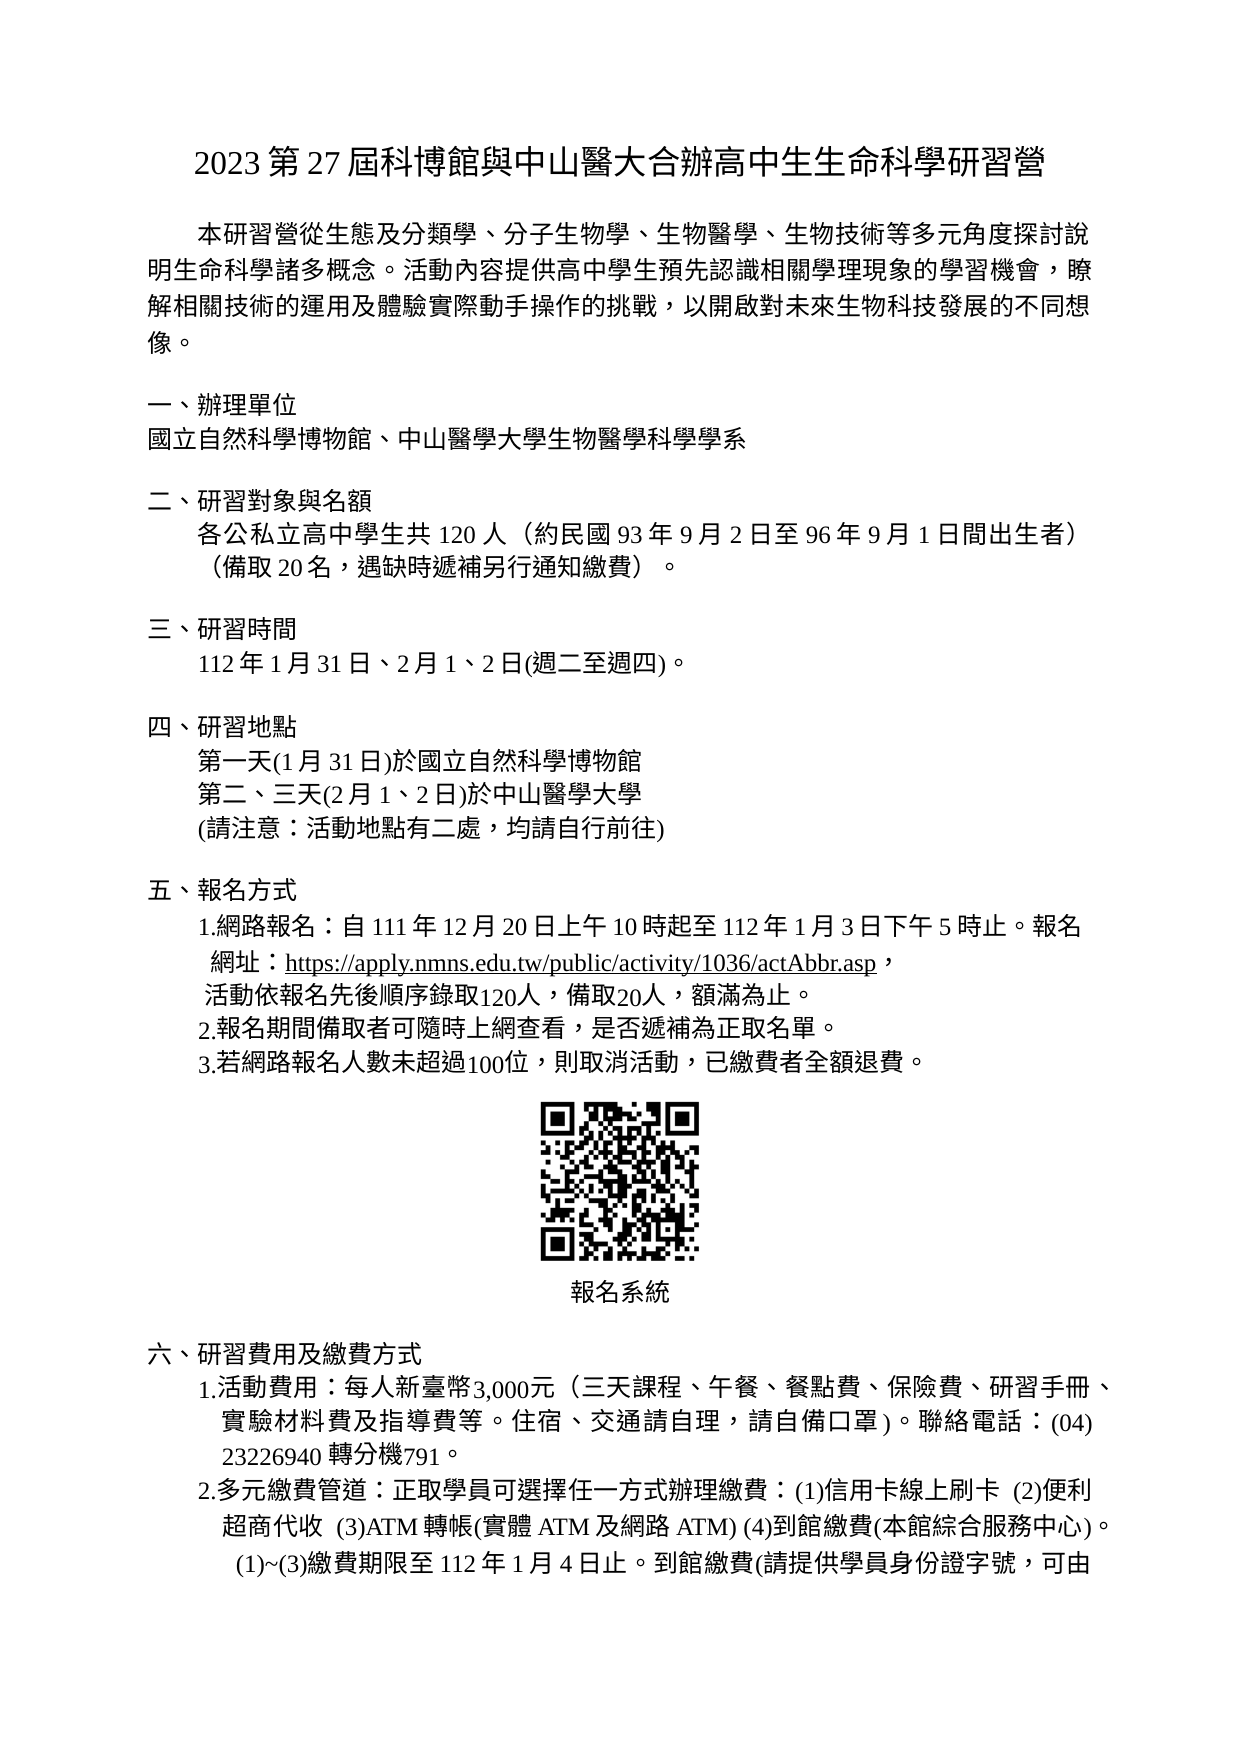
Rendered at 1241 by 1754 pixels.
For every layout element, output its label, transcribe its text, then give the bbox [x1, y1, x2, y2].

text 本研習營從生態及分類學、分子生物學、生物醫學、生物技術等多元角度探討說明生命科學諸多概念。活動內容提供高中學生預先認識相關學理現象的學習機會，瞭解相關技術的運用及體驗實際動手操作的挑戰，以開啟對未來生物科技發展的不同想像。 [148, 214, 1092, 359]
text 六、研習費用及繳費方式 [148, 1337, 1092, 1371]
text 3.若網路報名人數未超過100位，則取消活動，已繳費者全額退費。 [198, 1045, 1092, 1078]
text (請注意：活動地點有二處，均請自行前往) [198, 811, 1092, 844]
text 四、研習地點 [148, 708, 1092, 744]
text 第二、三天(2月1、2日)於中山醫學大學 [198, 777, 1092, 811]
text 2023第27屆科博館與中山醫大合辦高中生生命科學研習營 [148, 148, 1092, 181]
text 活動依報名先後順序錄取120人，備取20人，額滿為止。 [198, 978, 1092, 1012]
text 二、研習對象與名額 [148, 483, 1092, 517]
text 一、辦理單位 [148, 388, 1092, 421]
text 2.多元繳費管道：正取學員可選擇任一方式辦理繳費：(1)信用卡線上刷卡 (2)便利超商代收 (3)ATM轉帳(實體ATM及網路ATM) (4)到館繳費(本館綜合服務中心)。 (1)~(3)繳費期限至112年1月4日止。到館繳費(請提供學員身份證字號，可由親友代繳)至112年1月8日止。 [198, 1471, 1092, 1579]
text 各公私立高中學生共120人（約民國93年9月2日至96年9月1日間出生者）（備取20名，遇缺時遞補另行通知繳費）。 [198, 517, 1092, 583]
text 三、研習時間 [148, 612, 1092, 646]
text 112年1月31日、2月1、2日(週二至週四)。 [198, 646, 1092, 679]
text 第一天(1月31日)於國立自然科學博物館 [198, 744, 1092, 777]
text 國立自然科學博物館、中山醫學大學生物醫學科學學系 [148, 421, 1092, 455]
text 五、報名方式 [148, 873, 1092, 906]
text 2.報名期間備取者可隨時上網查看，是否遞補為正取名單。 [198, 1012, 1092, 1045]
text 報名系統 [148, 1272, 1092, 1308]
text 1.活動費用：每人新臺幣3,000元（三天課程、午餐、餐點費、保險費、研習手冊、實驗材料費及指導費等。住宿、交通請自理，請自備口罩)。聯絡電話：(04) 23226940 轉分機791。 [198, 1371, 1092, 1471]
text 1.網路報名：自111年12月20日上午10時起至112年1月3日下午5 時止。報名網址：https://apply.nmns.edu.tw/public/activity/1036/actAbbr.asp， [198, 906, 1092, 978]
